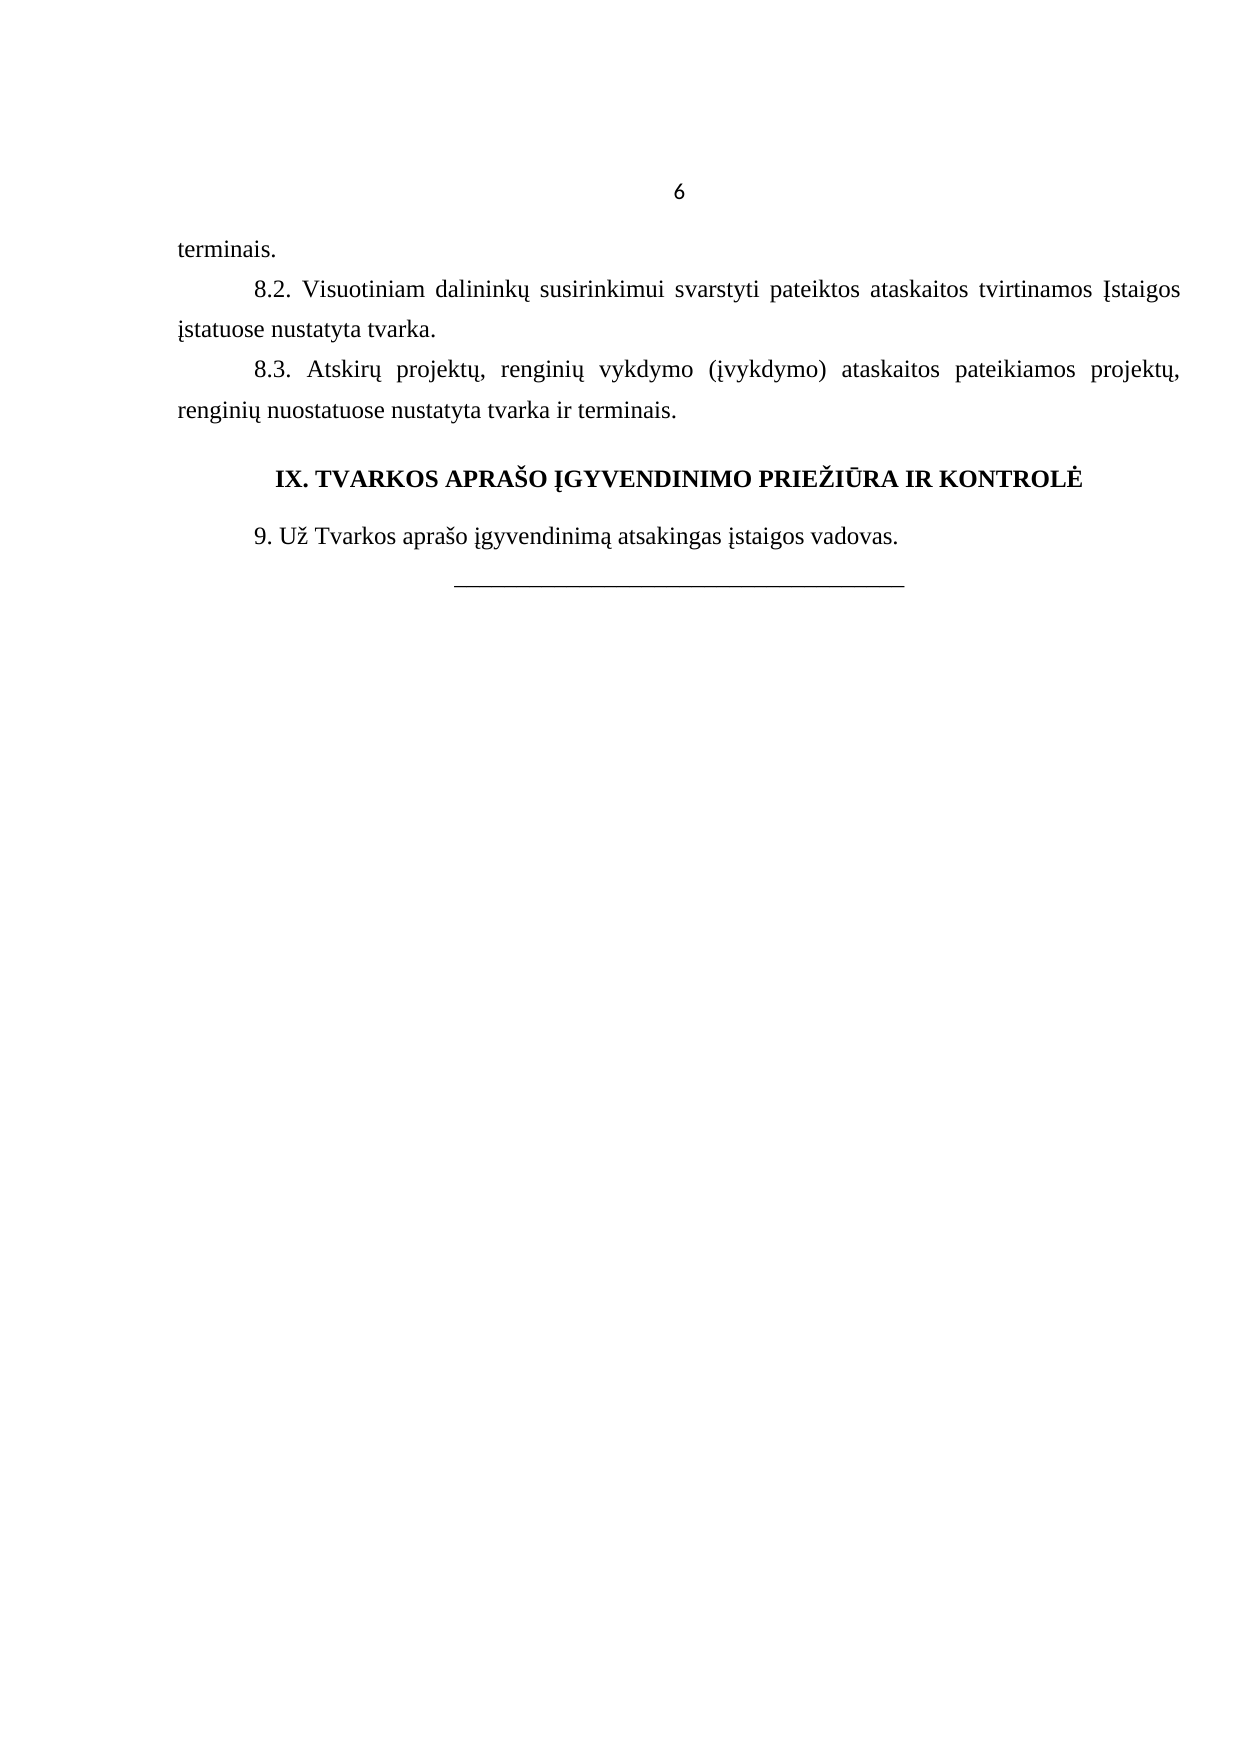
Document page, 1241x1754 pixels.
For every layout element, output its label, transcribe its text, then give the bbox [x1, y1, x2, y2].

text terminais. [177, 234, 1181, 263]
subtitle IX. TVARKOS APRAŠO ĮGYVENDINIMO PRIEŽIŪRA IR KONTROLĖ [177, 464, 1181, 492]
text 9. Už Tvarkos aprašo įgyvendinimą atsakingas įstaigos vadovas. [177, 521, 1181, 550]
text 8.2. Visuotiniam dalininkų susirinkimui svarstyti pateiktos ataskaitos tvirtinamos Įstaigos įstatuose nustatyta tvarka. [177, 274, 1181, 343]
text 8.3. Atskirų projektų, renginių vykdymo (įvykdymo) ataskaitos pateikiamos projektų, renginių nuostatuose nustatyta tvarka ir terminais. [177, 354, 1181, 423]
text ____________________________________ [177, 561, 1181, 590]
